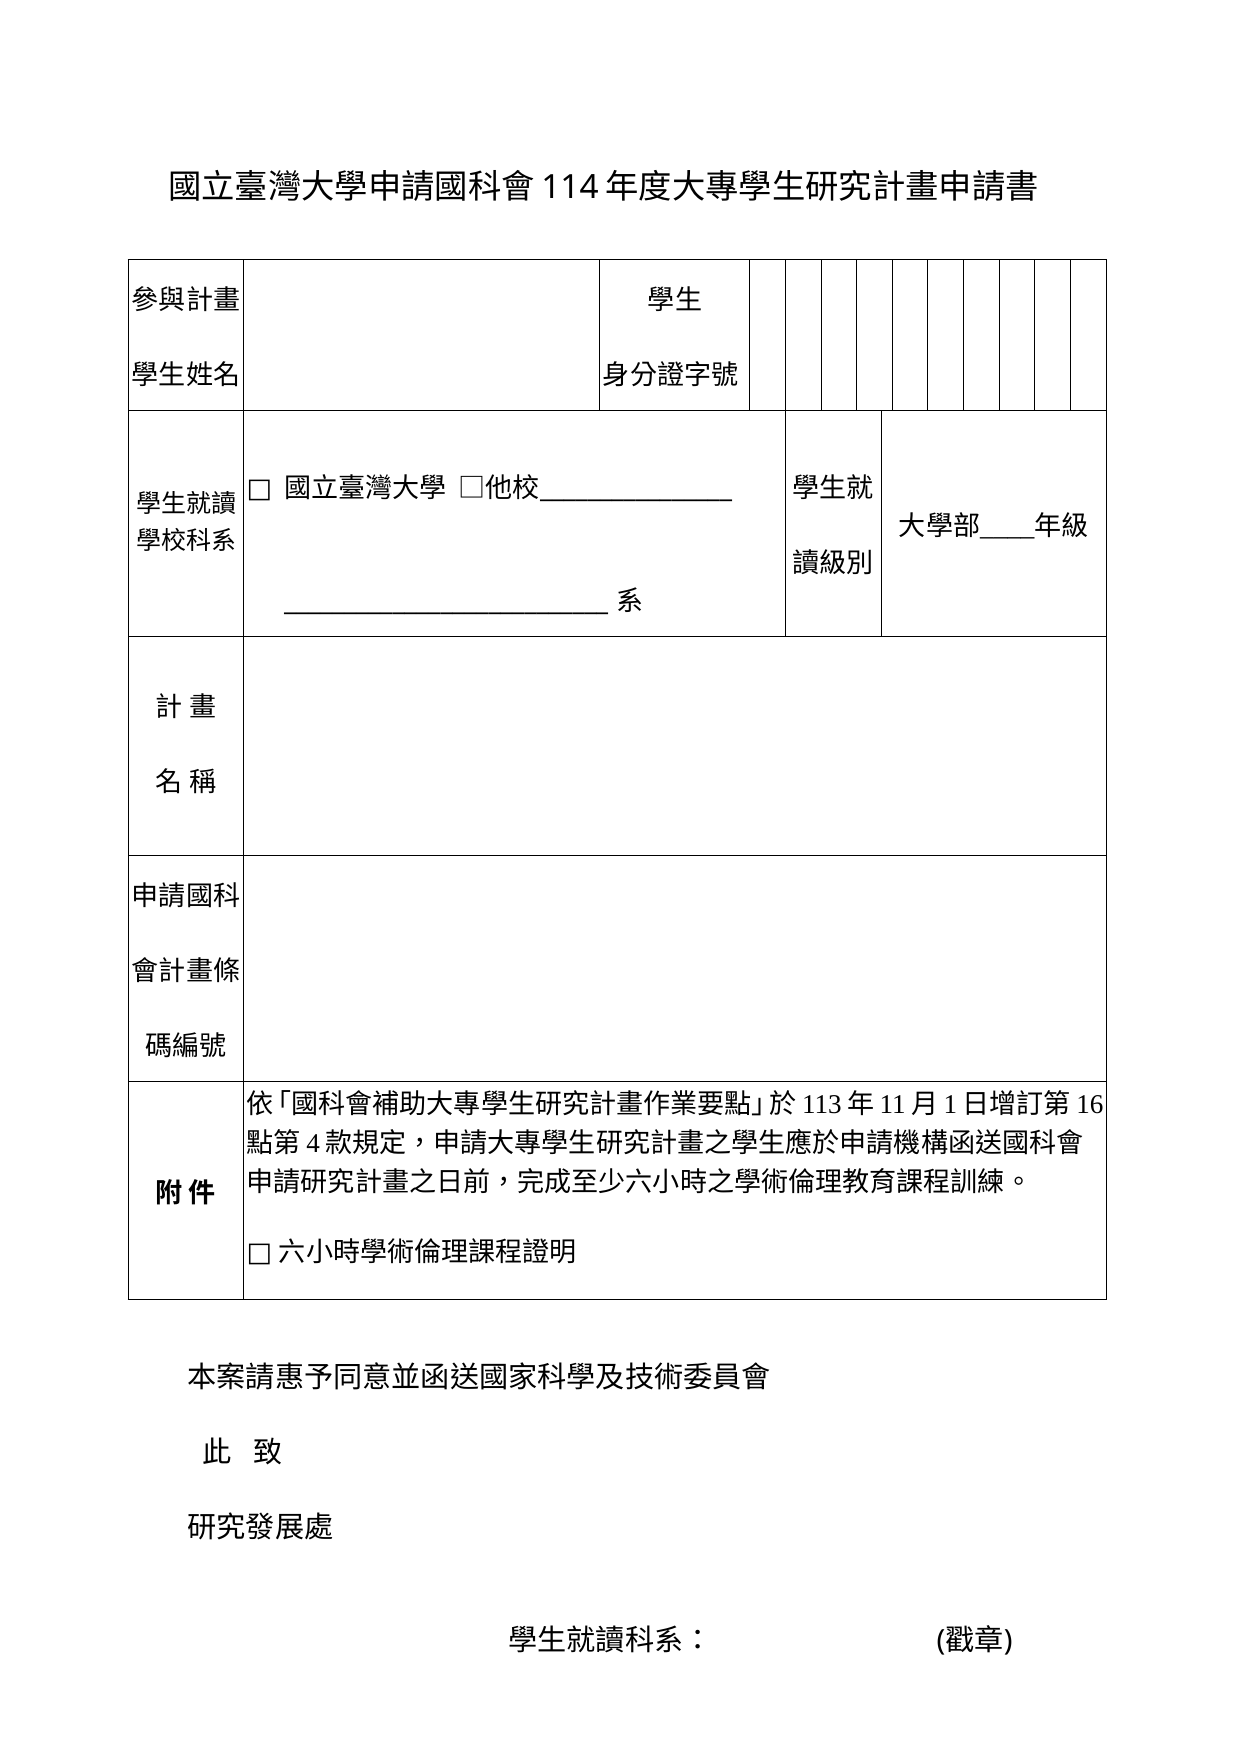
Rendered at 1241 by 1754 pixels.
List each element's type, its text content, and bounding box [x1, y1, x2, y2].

table_header [822, 260, 856, 410]
table_cell 依「國科會補助大專學生研究計畫作業要點」於113年11月1日增訂第16點第4款規定，申請大專學生研究計畫之學生應於申請機構函送國科會申請研究計畫之日前，完成至少六小時之學術倫理教育課程訓練。 □ 六小時學術倫理課程證明 [244, 1082, 1106, 1299]
text 學生就讀科系： (戳章) [187, 1600, 1125, 1675]
table_cell 計 畫 名 稱 [129, 637, 243, 855]
table_cell 學生就讀學校科系 [129, 411, 243, 636]
table_cell 大學部____年級 [882, 411, 1106, 636]
table_header [928, 260, 963, 410]
table_header [750, 260, 785, 410]
table_header [786, 260, 821, 410]
text 國立臺灣大學申請國科會114年度大專學生研究計畫申請書 [168, 147, 1125, 222]
table_cell [244, 856, 1106, 1081]
table_header 學生 身分證字號 [600, 260, 749, 410]
table_header [244, 260, 599, 410]
table_header [893, 260, 927, 410]
table_header [1071, 260, 1106, 410]
table_header 參與計畫學生姓名 [129, 260, 243, 410]
table_cell 學生就讀級別 [786, 411, 881, 636]
text 此 致 [187, 1412, 1125, 1487]
table_cell 國立臺灣大學 □他校________________ ___________________________ 系 [244, 411, 785, 636]
table_cell 附 件 [129, 1082, 243, 1299]
text 研究發展處 [187, 1487, 1125, 1562]
table_header [1035, 260, 1070, 410]
table_cell 申請國科會計畫條碼編號 [129, 856, 243, 1081]
text 本案請惠予同意並函送國家科學及技術委員會 [187, 1337, 1125, 1412]
table_header [964, 260, 999, 410]
table_cell [244, 637, 1106, 855]
table_header [857, 260, 892, 410]
table_header [1000, 260, 1034, 410]
